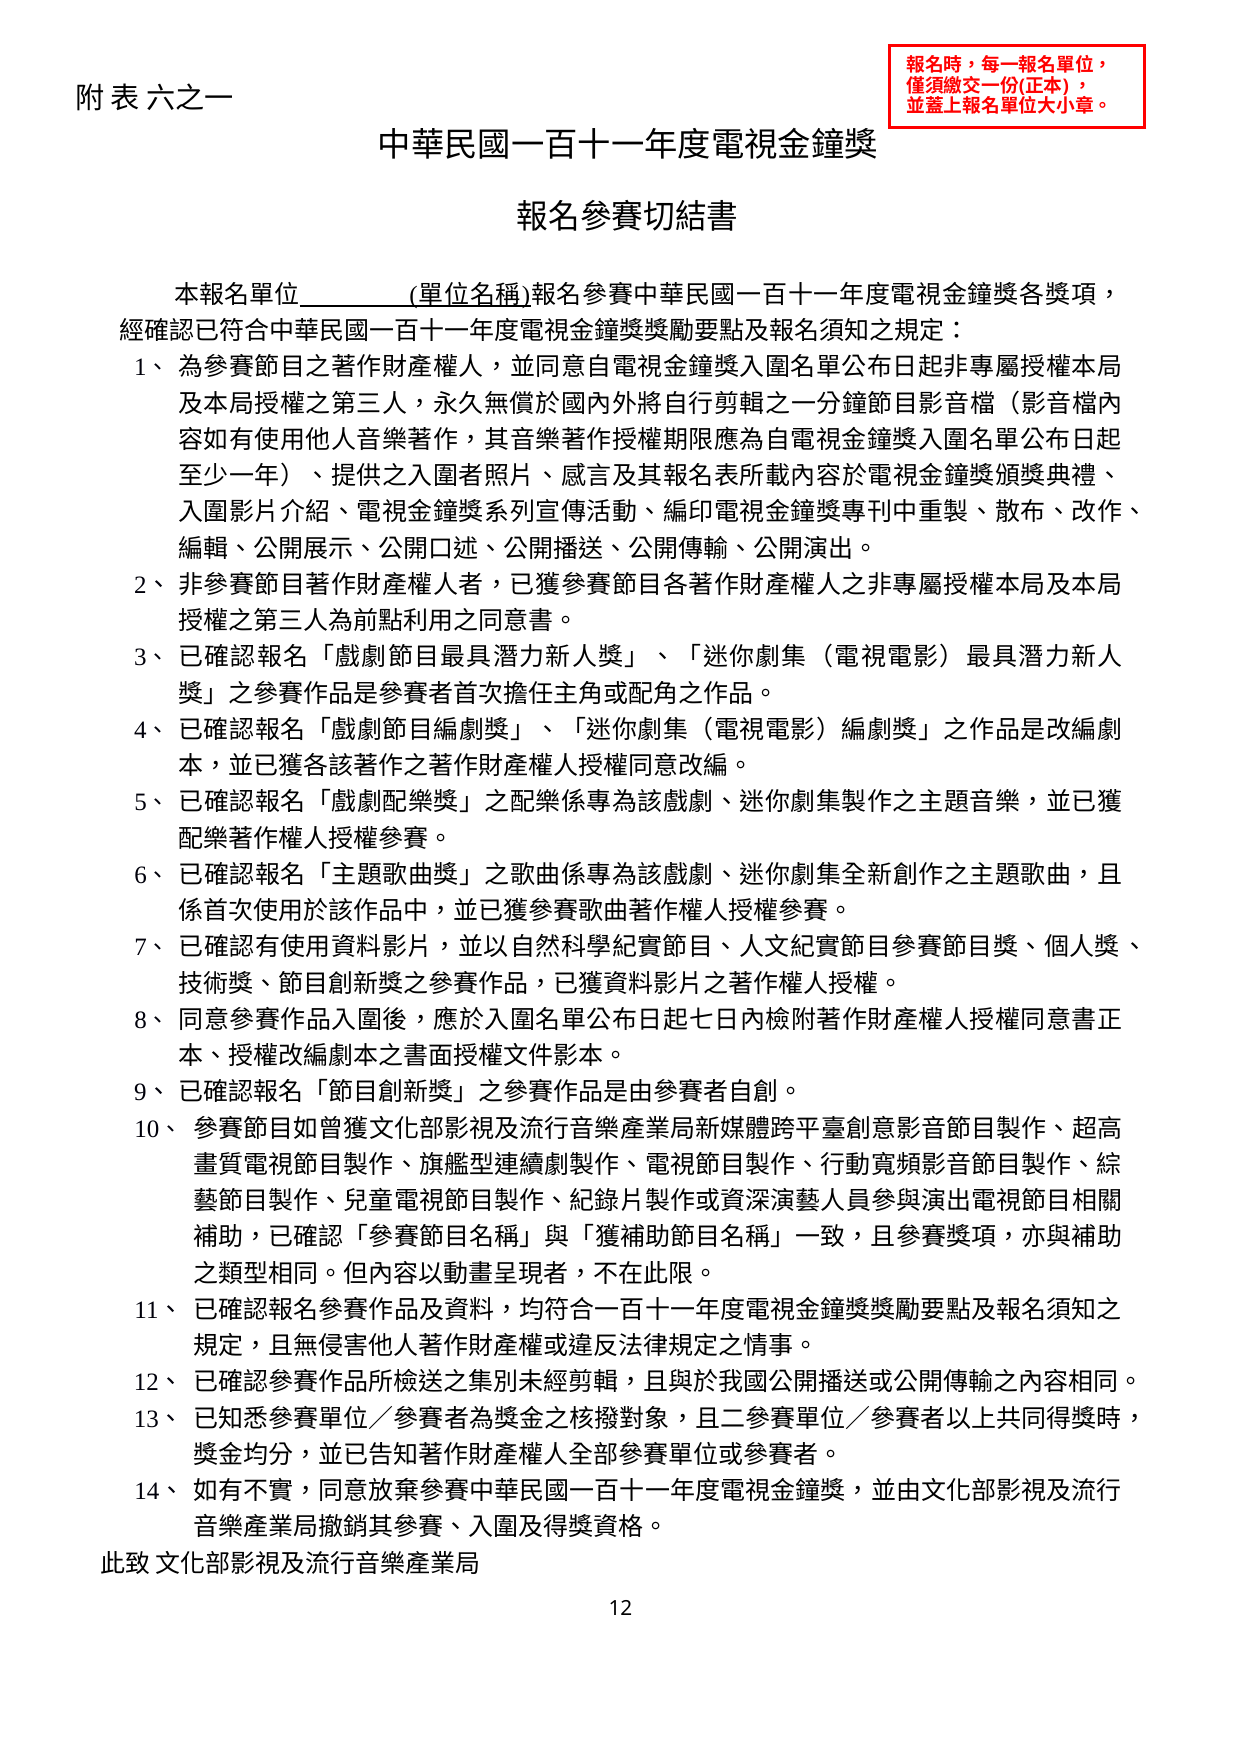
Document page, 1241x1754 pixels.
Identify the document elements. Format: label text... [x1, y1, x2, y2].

text 報名時，每一報名單位， [906, 54, 1128, 75]
text 此致 文化部影視及流行音樂產業局 [75, 1543, 1165, 1579]
list 非參賽節目著作財產權人者，已獲參賽節目各著作財產權人之非專屬授權本局及本局授權之第三人為前點利用之同意書。 [134, 564, 1122, 637]
list 同意參賽作品入圍後，應於入圍名單公布日起七日內檢附著作財產權人授權同意書正本、授權改編劇本之書面授權文件影本。 [134, 999, 1122, 1072]
list 已確認報名參賽作品及資料，均符合一百十一年度電視金鐘獎獎勵要點及報名須知之規定，且無侵害他人著作財產權或違反法律規定之情事。 [134, 1289, 1122, 1362]
text 僅須繳交一份(正本) ， [906, 75, 1128, 96]
text 本報名單位 (單位名稱)報名參賽中華民國一百十一年度電視金鐘獎各獎項，經確認已符合中華民國一百十一年度電視金鐘獎獎勵要點及報名須知之規定： [119, 274, 1122, 347]
list 已知悉參賽單位／參賽者為獎金之核撥對象，且二參賽單位／參賽者以上共同得獎時，獎金均分，並已告知著作財產權人全部參賽單位或參賽者。 [134, 1398, 1122, 1471]
text 附 表 六之一 [75, 75, 888, 117]
subtitle 報名參賽切結書 [90, 189, 1165, 238]
list 為參賽節目之著作財產權人，並同意自電視金鐘獎入圍名單公布日起非專屬授權本局及本局授權之第三人，永久無償於國內外將自行剪輯之一分鐘節目影音檔（影音檔內容如有使用他人音樂著作，其音樂著作授權期限應為自電視金鐘獎入圍名單公布日起至少一年）、提供之入圍者照片、感言及其報名表所載內容於電視金鐘獎頒獎典禮、入圍影片介紹、電視金鐘獎系列宣傳活動、編印電視金鐘獎專刊中重製、散布、改作、編輯、公開展示、公開口述、公開播送、公開傳輸、公開演出。 [134, 347, 1122, 564]
list 已確認報名「主題歌曲獎」之歌曲係專為該戲劇、迷你劇集全新創作之主題歌曲，且係首次使用於該作品中，並已獲參賽歌曲著作權人授權參賽。 [134, 854, 1122, 927]
list 已確認參賽作品所檢送之集別未經剪輯，且與於我國公開播送或公開傳輸之內容相同。 [134, 1362, 1122, 1398]
text 並蓋上報名單位大小章。 [906, 96, 1128, 117]
list 參賽節目如曾獲文化部影視及流行音樂產業局新媒體跨平臺創意影音節目製作、超高畫質電視節目製作、旗艦型連續劇製作、電視節目製作、行動寬頻影音節目製作、綜藝節目製作、兒童電視節目製作、紀錄片製作或資深演藝人員參與演出電視節目相關補助，已確認「參賽節目名稱」與「獲補助節目名稱」一致，且參賽獎項，亦與補助之類型相同。但內容以動畫呈現者，不在此限。 [134, 1108, 1122, 1289]
list 已確認報名「戲劇配樂獎」之配樂係專為該戲劇、迷你劇集製作之主題音樂，並已獲配樂著作權人授權參賽。 [134, 782, 1122, 854]
list 已確認報名「戲劇節目編劇獎」、「迷你劇集（電視電影）編劇獎」之作品是改編劇本，並已獲各該著作之著作財產權人授權同意改編。 [134, 709, 1122, 782]
subtitle 中華民國一百十一年度電視金鐘獎 [90, 117, 1165, 166]
text [1146, 75, 1165, 117]
list 已確認有使用資料影片，並以自然科學紀實節目、人文紀實節目參賽節目獎、個人獎、技術獎、節目創新獎之參賽作品，已獲資料影片之著作權人授權。 [134, 927, 1122, 999]
list 如有不實，同意放棄參賽中華民國一百十一年度電視金鐘獎，並由文化部影視及流行音樂產業局撤銷其參賽、入圍及得獎資格。 [134, 1471, 1122, 1543]
list 已確認報名「戲劇節目最具潛力新人獎」、「迷你劇集（電視電影）最具潛力新人獎」之參賽作品是參賽者首次擔任主角或配角之作品。 [134, 637, 1122, 709]
list 已確認報名「節目創新獎」之參賽作品是由參賽者自創。 [134, 1072, 1122, 1108]
